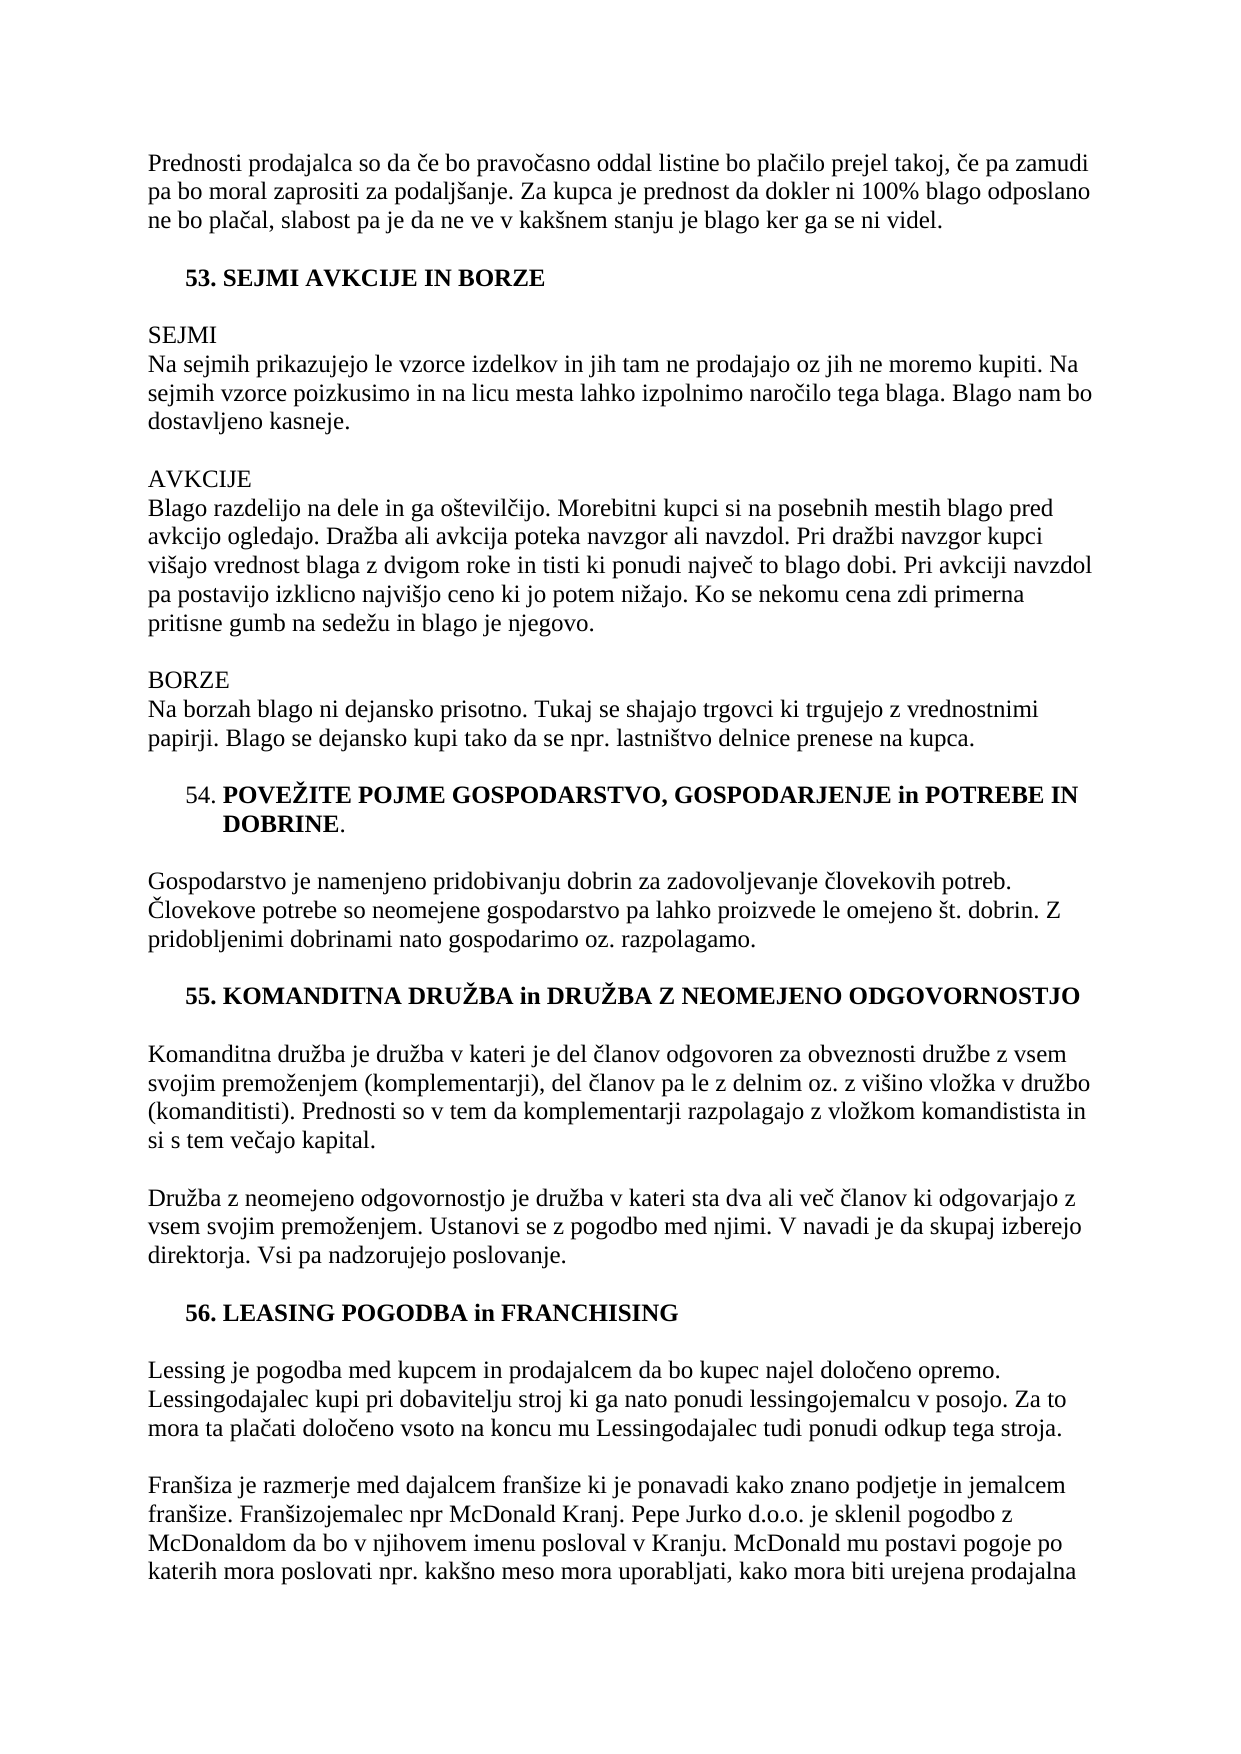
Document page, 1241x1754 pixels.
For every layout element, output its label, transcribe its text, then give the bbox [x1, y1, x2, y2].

list KOMANDITNA DRUŽBA in DRUŽBA Z NEOMEJENO ODGOVORNOSTJO [185, 981, 1093, 1010]
text Na sejmih prikazujejo le vzorce izdelkov in jih tam ne prodajajo oz jih ne moremo kupiti. Na sejmih vzorce poizkusimo in na licu mesta lahko izpolnimo naročilo tega blaga. Blago nam bo dostavljeno kasneje. [148, 349, 1093, 435]
text Blago razdelijo na dele in ga oštevilčijo. Morebitni kupci si na posebnih mestih blago pred avkcijo ogledajo. Dražba ali avkcija poteka navzgor ali navzdol. Pri dražbi navzgor kupci višajo vrednost blaga z dvigom roke in tisti ki ponudi največ to blago dobi. Pri avkciji navzdol pa postavijo izklicno najvišjo ceno ki jo potem nižajo. Ko se nekomu cena zdi primerna pritisne gumb na sedežu in blago je njegovo. [148, 493, 1093, 636]
text BORZE [148, 665, 1093, 694]
text Na borzah blago ni dejansko prisotno. Tukaj se shajajo trgovci ki trgujejo z vrednostnimi papirji. Blago se dejansko kupi tako da se npr. lastništvo delnice prenese na kupca. [148, 694, 1093, 751]
list POVEŽITE POJME GOSPODARSTVO, GOSPODARJENJE in POTREBE IN DOBRINE. [185, 780, 1093, 838]
list LEASING POGODBA in FRANCHISING [185, 1298, 1093, 1326]
text Družba z neomejeno odgovornostjo je družba v kateri sta dva ali več članov ki odgovarjajo z vsem svojim premoženjem. Ustanovi se z pogodbo med njimi. V navadi je da skupaj izberejo direktorja. Vsi pa nadzorujejo poslovanje. [148, 1183, 1093, 1269]
text SEJMI [148, 320, 1093, 349]
text Franšiza je razmerje med dajalcem franšize ki je ponavadi kako znano podjetje in jemalcem franšize. Franšizojemalec npr McDonald Kranj. Pepe Jurko d.o.o. je sklenil pogodbo z McDonaldom da bo v njihovem imenu posloval v Kranju. McDonald mu postavi pogoje po katerih mora poslovati npr. kakšno meso mora uporabljati, kako mora biti urejena prodajalna [148, 1470, 1093, 1585]
text Komanditna družba je družba v kateri je del članov odgovoren za obveznosti družbe z vsem svojim premoženjem (komplementarji), del članov pa le z delnim oz. z višino vložka v družbo (komanditisti). Prednosti so v tem da komplementarji razpolagajo z vložkom komandistista in si s tem večajo kapital. [148, 1039, 1093, 1154]
text Prednosti prodajalca so da če bo pravočasno oddal listine bo plačilo prejel takoj, če pa zamudi pa bo moral zaprositi za podaljšanje. Za kupca je prednost da dokler ni 100% blago odposlano ne bo plačal, slabost pa je da ne ve v kakšnem stanju je blago ker ga se ni videl. [148, 148, 1093, 234]
text AVKCIJE [148, 464, 1093, 493]
text Lessing je pogodba med kupcem in prodajalcem da bo kupec najel določeno opremo. Lessingodajalec kupi pri dobavitelju stroj ki ga nato ponudi lessingojemalcu v posojo. Za to mora ta plačati določeno vsoto na koncu mu Lessingodajalec tudi ponudi odkup tega stroja. [148, 1355, 1093, 1441]
list SEJMI AVKCIJE IN BORZE [185, 263, 1093, 291]
text Gospodarstvo je namenjeno pridobivanju dobrin za zadovoljevanje človekovih potreb. Človekove potrebe so neomejene gospodarstvo pa lahko proizvede le omejeno št. dobrin. Z pridobljenimi dobrinami nato gospodarimo oz. razpolagamo. [148, 866, 1093, 953]
